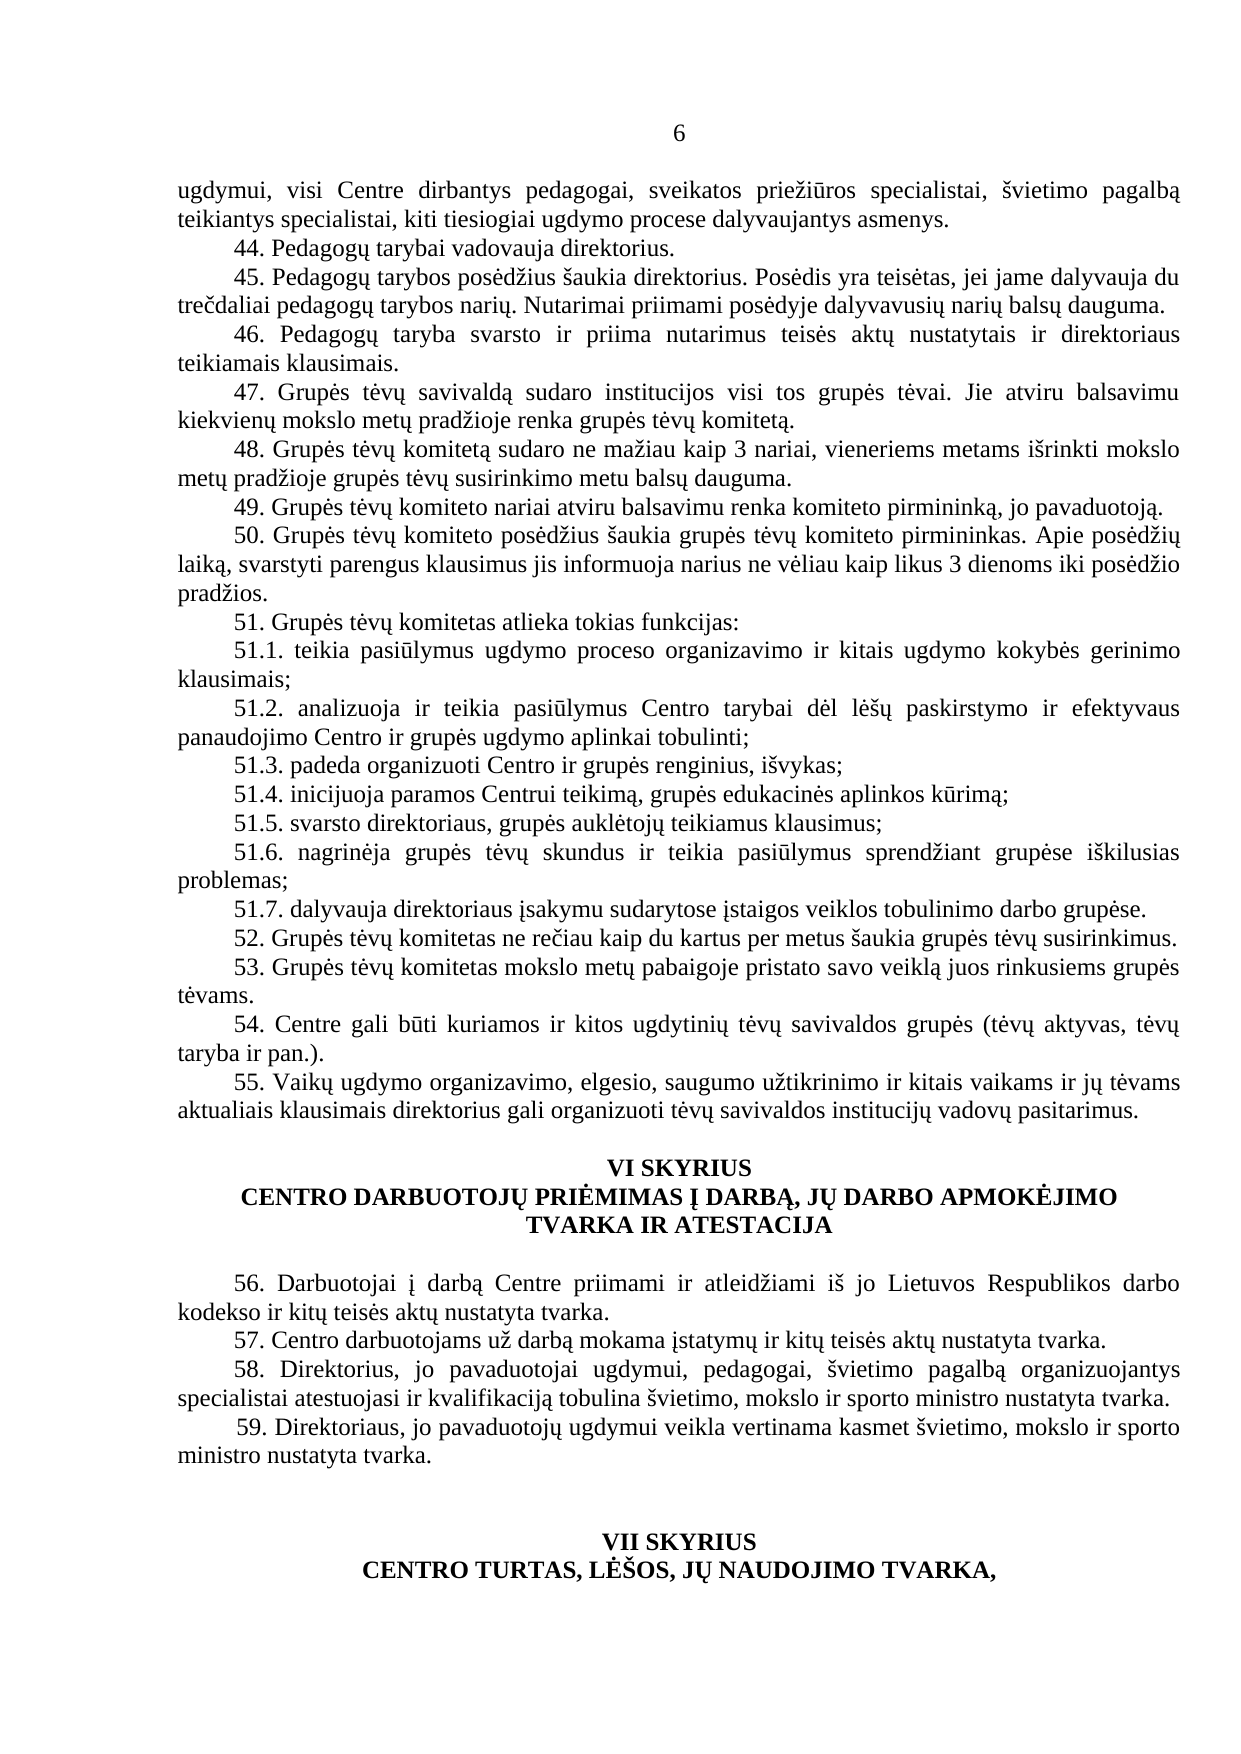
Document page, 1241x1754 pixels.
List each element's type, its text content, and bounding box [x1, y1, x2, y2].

text VII SKYRIUS [177, 1527, 1181, 1556]
text 54. Centre gali būti kuriamos ir kitos ugdytinių tėvų savivaldos grupės (tėvų aktyvas, tėvų taryba ir pan.). [177, 1009, 1181, 1067]
text 51.6. nagrinėja grupės tėvų skundus ir teikia pasiūlymus sprendžiant grupėse iškilusias problemas; [177, 837, 1181, 894]
text 51.3. padeda organizuoti Centro ir grupės renginius, išvykas; [177, 751, 1181, 779]
text 47. Grupės tėvų savivaldą sudaro institucijos visi tos grupės tėvai. Jie atviru balsavimu kiekvienų mokslo metų pradžioje renka grupės tėvų komitetą. [177, 377, 1181, 434]
text 53. Grupės tėvų komitetas mokslo metų pabaigoje pristato savo veiklą juos rinkusiems grupės tėvams. [177, 952, 1181, 1009]
text 51.5. svarsto direktoriaus, grupės auklėtojų teikiamus klausimus; [177, 808, 1181, 837]
text 57. Centro darbuotojams už darbą mokama įstatymų ir kitų teisės aktų nustatyta tvarka. [177, 1326, 1181, 1354]
text 46. Pedagogų taryba svarsto ir priima nutarimus teisės aktų nustatytais ir direktoriaus teikiamais klausimais. [177, 319, 1181, 377]
text 48. Grupės tėvų komitetą sudaro ne mažiau kaip 3 nariai, vieneriems metams išrinkti mokslo metų pradžioje grupės tėvų susirinkimo metu balsų dauguma. [177, 434, 1181, 492]
text 44. Pedagogų tarybai vadovauja direktorius. [177, 233, 1181, 262]
text 45. Pedagogų tarybos posėdžius šaukia direktorius. Posėdis yra teisėtas, jei jame dalyvauja du trečdaliai pedagogų tarybos narių. Nutarimai priimami posėdyje dalyvavusių narių balsų dauguma. [177, 262, 1181, 319]
text TVARKA IR ATESTACIJA [177, 1211, 1181, 1239]
text 52. Grupės tėvų komitetas ne rečiau kaip du kartus per metus šaukia grupės tėvų susirinkimus. [177, 923, 1181, 952]
text 51.1. teikia pasiūlymus ugdymo proceso organizavimo ir kitais ugdymo kokybės gerinimo klausimais; [177, 636, 1181, 693]
text 51.4. inicijuoja paramos Centrui teikimą, grupės edukacinės aplinkos kūrimą; [177, 779, 1181, 808]
text 51. Grupės tėvų komitetas atlieka tokias funkcijas: [177, 607, 1181, 636]
text 51.7. dalyvauja direktoriaus įsakymu sudarytose įstaigos veiklos tobulinimo darbo grupėse. [177, 894, 1181, 923]
text 50. Grupės tėvų komiteto posėdžius šaukia grupės tėvų komiteto pirmininkas. Apie posėdžių laiką, svarstyti parengus klausimus jis informuoja narius ne vėliau kaip likus 3 dienoms iki posėdžio pradžios. [177, 521, 1181, 607]
text VI SKYRIUS [177, 1153, 1181, 1182]
text 55. Vaikų ugdymo organizavimo, elgesio, saugumo užtikrinimo ir kitais vaikams ir jų tėvams aktualiais klausimais direktorius gali organizuoti tėvų savivaldos institucijų vadovų pasitarimus. [177, 1067, 1181, 1124]
text 59. Direktoriaus, jo pavaduotojų ugdymui veikla vertinama kasmet švietimo, mokslo ir sporto ministro nustatyta tvarka. [177, 1412, 1181, 1469]
text ugdymui, visi Centre dirbantys pedagogai, sveikatos priežiūros specialistai, švietimo pagalbą teikiantys specialistai, kiti tiesiogiai ugdymo procese dalyvaujantys asmenys. [177, 176, 1181, 233]
text 49. Grupės tėvų komiteto nariai atviru balsavimu renka komiteto pirmininką, jo pavaduotoją. [177, 492, 1181, 521]
text CENTRO TURTAS, LĖŠOS, JŲ NAUDOJIMO TVARKA, [177, 1556, 1181, 1584]
text 58. Direktorius, jo pavaduotojai ugdymui, pedagogai, švietimo pagalbą organizuojantys specialistai atestuojasi ir kvalifikaciją tobulina švietimo, mokslo ir sporto ministro nustatyta tvarka. [177, 1354, 1181, 1412]
text CENTRO DARBUOTOJŲ PRIĖMIMAS Į DARBĄ, JŲ DARBO APMOKĖJIMO [177, 1182, 1181, 1211]
text 56. Darbuotojai į darbą Centre priimami ir atleidžiami iš jo Lietuvos Respublikos darbo kodekso ir kitų teisės aktų nustatyta tvarka. [177, 1268, 1181, 1326]
text 51.2. analizuoja ir teikia pasiūlymus Centro tarybai dėl lėšų paskirstymo ir efektyvaus panaudojimo Centro ir grupės ugdymo aplinkai tobulinti; [177, 693, 1181, 751]
